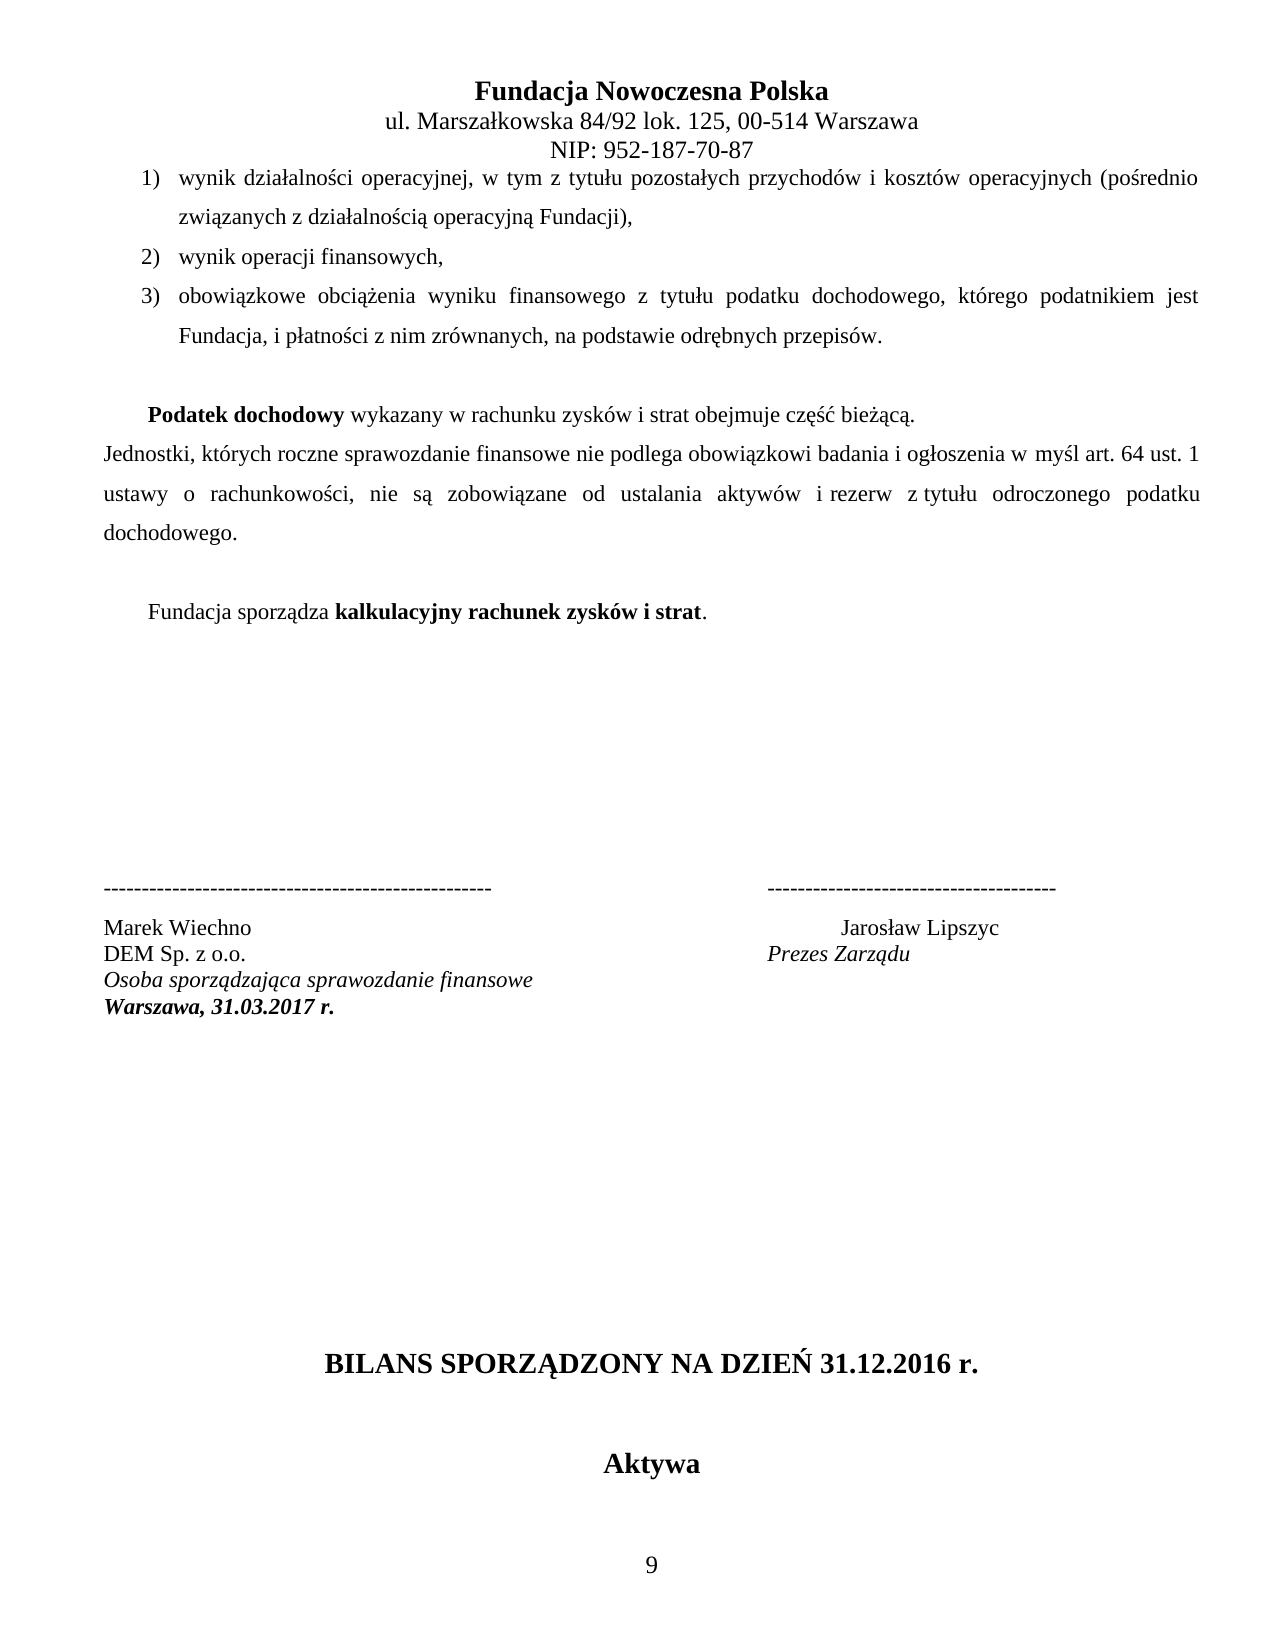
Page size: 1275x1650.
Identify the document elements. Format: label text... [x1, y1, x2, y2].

list wynik operacji finansowych, [141, 243, 1200, 269]
text --------------------------------------------------- -------------------------------------- [103, 874, 1200, 901]
text Aktywa [103, 1447, 1200, 1480]
text DEM Sp. z o.o. Prezes Zarządu [103, 940, 1200, 967]
text Osoba sporządzająca sprawozdanie finansowe [103, 967, 1200, 993]
text Marek Wiechno Jarosław Lipszyc [103, 914, 1200, 940]
list wynik działalności operacyjnej, w tym z tytułu pozostałych przychodów i kosztów operacyjnych (pośrednio związanych z działalnością operacyjną Fundacji), [141, 164, 1200, 229]
text BILANS SPORZĄDZONY NA DZIEŃ 31.12.2016 r. [103, 1346, 1200, 1379]
text Warszawa, 31.03.2017 r. [103, 993, 1200, 1019]
text Fundacja sporządza kalkulacyjny rachunek zysków i strat. [103, 598, 1200, 624]
text Podatek dochodowy wykazany w rachunku zysków i strat obejmuje część bieżącą. [103, 401, 1200, 427]
text Jednostki, których roczne sprawozdanie finansowe nie podlega obowiązkowi badania i ogłoszenia w myśl art. 64 ust. 1 ustawy o rachunkowości, nie są zobowiązane od ustalania aktywów i rezerw z tytułu odroczonego podatku dochodowego. [103, 440, 1200, 545]
list obowiązkowe obciążenia wyniku finansowego z tytułu podatku dochodowego, którego podatnikiem jest Fundacja, i płatności z nim zrównanych, na podstawie odrębnych przepisów. [141, 282, 1200, 348]
